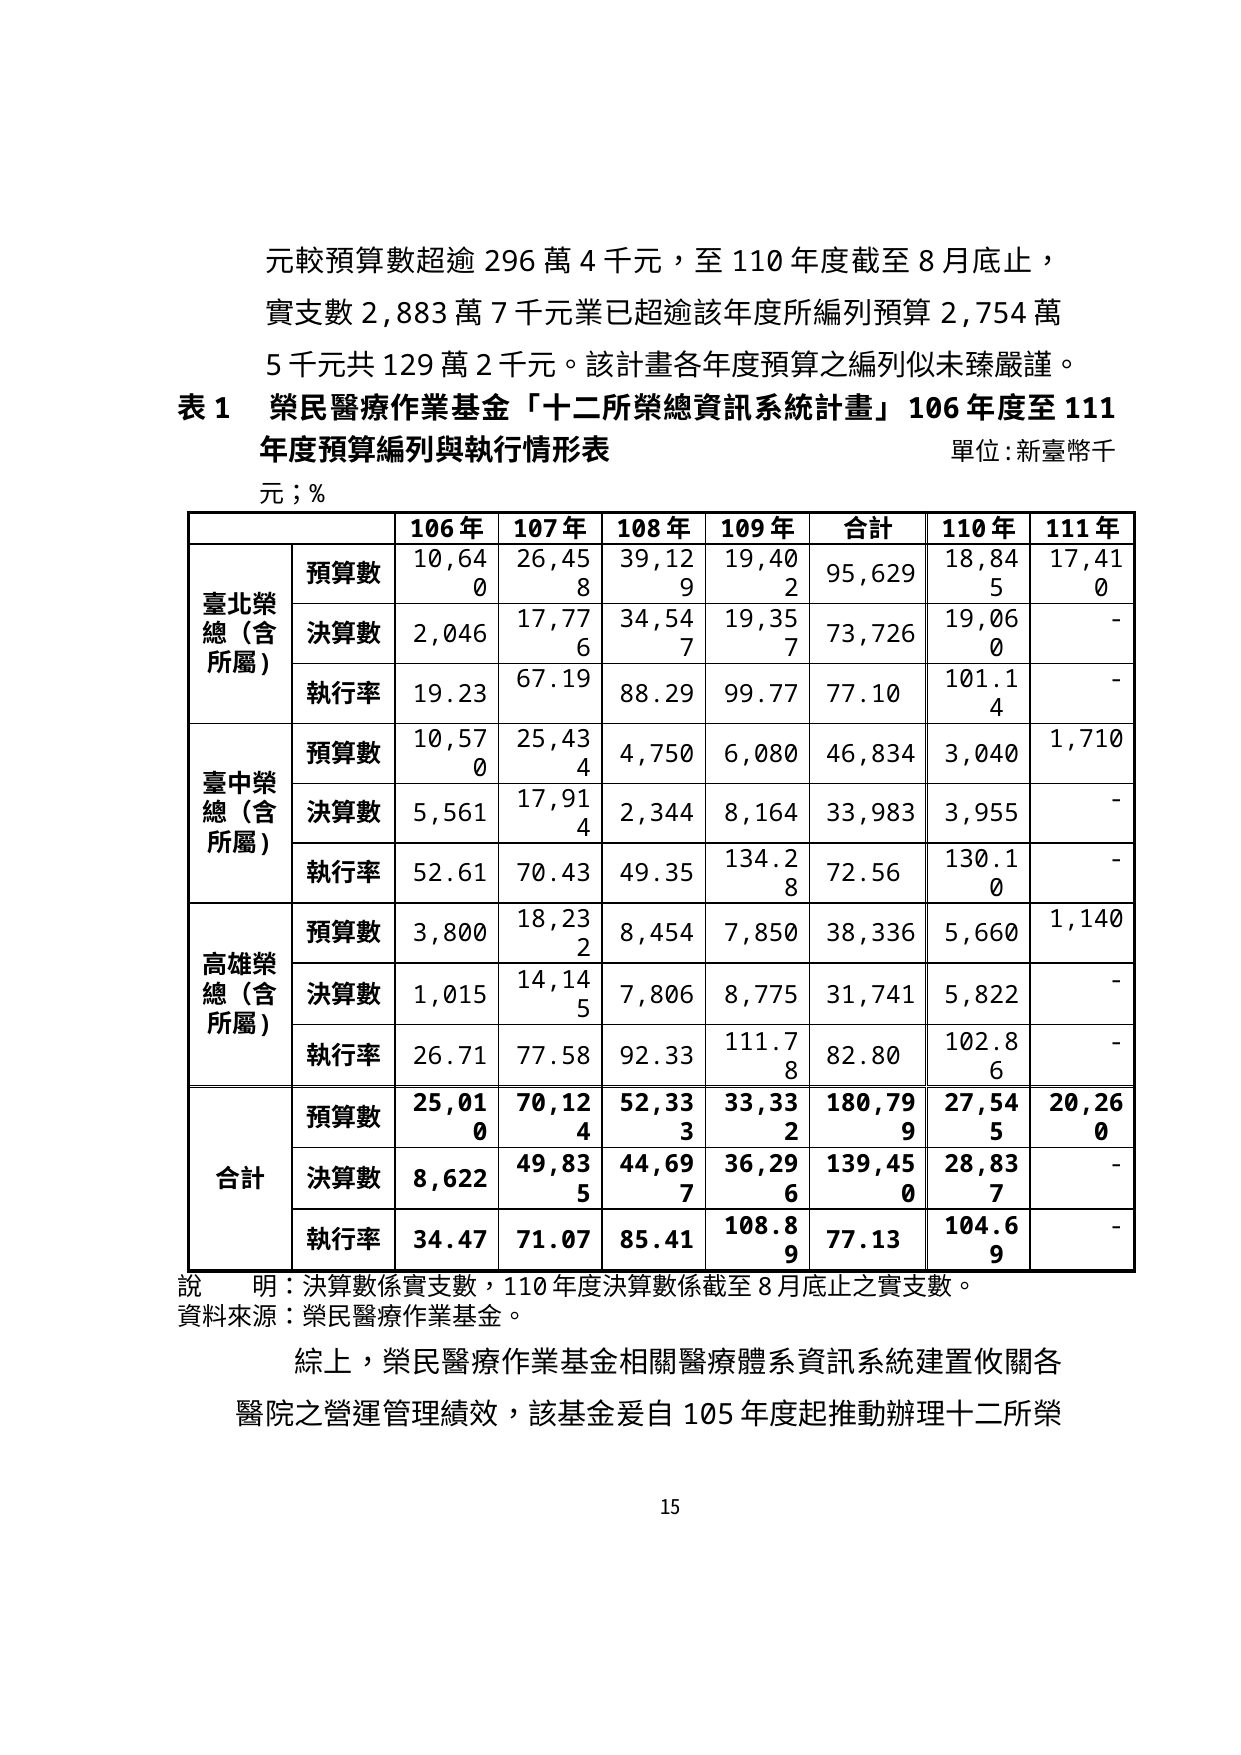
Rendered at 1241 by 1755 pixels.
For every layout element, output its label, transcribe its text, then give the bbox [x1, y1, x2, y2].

table_cell 19,357 [706, 604, 809, 663]
table_cell 預算數 [293, 545, 394, 603]
table_cell 72.56 [810, 844, 925, 902]
table_cell 85.41 [603, 1210, 705, 1269]
table_cell 7,850 [706, 904, 809, 962]
table_header 108年 [603, 514, 705, 543]
table_cell 73,726 [810, 604, 925, 663]
table_cell 28,837 [928, 1148, 1029, 1208]
table_cell 8,775 [706, 964, 809, 1023]
table_cell - [1031, 844, 1133, 902]
table_cell 130.10 [928, 844, 1029, 902]
table_cell 67.19 [499, 664, 601, 722]
table_cell 134.28 [706, 844, 809, 902]
table_cell 36,296 [706, 1148, 809, 1208]
table_cell 52.61 [396, 844, 498, 902]
table_cell 執行率 [293, 844, 394, 902]
table_cell 108.89 [706, 1210, 809, 1269]
table_header 111年 [1031, 514, 1133, 543]
table_cell 3,800 [396, 904, 498, 962]
table_cell 26,458 [499, 545, 601, 603]
text 表1 榮民醫療作業基金「十二所榮總資訊系統計畫」106年度至111年度預算編列與執行情形表 單位:新臺幣千元；% [177, 386, 1116, 511]
table_cell 92.33 [603, 1025, 705, 1085]
table_header 110年 [928, 514, 1029, 543]
table_header 107年 [499, 514, 601, 543]
table_cell 決算數 [293, 784, 394, 842]
table_cell 34.47 [396, 1210, 498, 1269]
table_cell 33,983 [810, 784, 925, 842]
table_cell 4,750 [603, 724, 705, 782]
table_cell 合計 [190, 1088, 291, 1269]
table_cell 52,333 [603, 1088, 705, 1146]
text 說 明：決算數係實支數，110年度決算數係截至8月底止之實支數。 [177, 1272, 1063, 1302]
table_cell 執行率 [293, 664, 394, 722]
table_cell 7,806 [603, 964, 705, 1023]
table_cell 25,434 [499, 724, 601, 782]
table_cell 高雄榮總（含所屬) [190, 904, 291, 1085]
table_cell 19.23 [396, 664, 498, 722]
table_cell 14,145 [499, 964, 601, 1023]
table_cell 34,547 [603, 604, 705, 663]
table_cell 2,344 [603, 784, 705, 842]
table_cell 25,010 [396, 1088, 498, 1146]
table_cell 6,080 [706, 724, 809, 782]
table_cell 95,629 [810, 545, 925, 603]
table_cell 10,640 [396, 545, 498, 603]
table_cell 8,164 [706, 784, 809, 842]
table_cell 17,776 [499, 604, 601, 663]
table_cell 3,040 [928, 724, 1029, 782]
table_cell 77.58 [499, 1025, 601, 1085]
table_cell 3,955 [928, 784, 1029, 842]
table_cell 5,561 [396, 784, 498, 842]
table_cell 10,570 [396, 724, 498, 782]
text 綜上，榮民醫療作業基金相關醫療體系資訊系統建置攸關各醫院之營運管理績效，該基金爰自105年度起推動辦理十二所榮 [236, 1331, 1063, 1435]
table_cell 1,140 [1031, 904, 1133, 962]
table_cell 決算數 [293, 964, 394, 1023]
table_cell 2,046 [396, 604, 498, 663]
table_header 106年 [396, 514, 498, 543]
table_cell 49.35 [603, 844, 705, 902]
table_cell 預算數 [293, 724, 394, 782]
table_cell 預算數 [293, 1088, 394, 1146]
table_cell 104.69 [928, 1210, 1029, 1269]
table_cell 101.14 [928, 664, 1029, 722]
table_cell 111.78 [706, 1025, 809, 1085]
table_cell - [1031, 1210, 1133, 1269]
table_cell 31,741 [810, 964, 925, 1023]
table_cell 77.13 [810, 1210, 925, 1269]
table_cell 19,060 [928, 604, 1029, 663]
table_cell 88.29 [603, 664, 705, 722]
table_cell 1,710 [1031, 724, 1133, 782]
table_cell 70.43 [499, 844, 601, 902]
table_cell 38,336 [810, 904, 925, 962]
table_header 109年 [706, 514, 809, 543]
table_cell 44,697 [603, 1148, 705, 1208]
table_cell 180,799 [810, 1088, 925, 1146]
table_cell 20,260 [1031, 1088, 1133, 1146]
table_cell 49,835 [499, 1148, 601, 1208]
table_cell 臺中榮總（含所屬) [190, 724, 291, 902]
table_header [190, 514, 394, 543]
table_cell 82.80 [810, 1025, 925, 1085]
table_cell 17,914 [499, 784, 601, 842]
table_cell 26.71 [396, 1025, 498, 1085]
table_cell - [1031, 664, 1133, 722]
table_cell - [1031, 1148, 1133, 1208]
text 資料來源：榮民醫療作業基金。 [177, 1302, 1063, 1331]
table_cell 139,450 [810, 1148, 925, 1208]
table_cell 18,845 [928, 545, 1029, 603]
table_cell 99.77 [706, 664, 809, 722]
table_cell 臺北榮總（含所屬) [190, 545, 291, 722]
table_cell - [1031, 1025, 1133, 1085]
table_cell - [1031, 964, 1133, 1023]
table_cell 5,660 [928, 904, 1029, 962]
table_cell 71.07 [499, 1210, 601, 1269]
table_cell 5,822 [928, 964, 1029, 1023]
table_cell 19,402 [706, 545, 809, 603]
table_header 合計 [810, 514, 925, 543]
table_cell 決算數 [293, 604, 394, 663]
table_cell 33,332 [706, 1088, 809, 1146]
table_cell 70,124 [499, 1088, 601, 1146]
table_cell 8,454 [603, 904, 705, 962]
table_cell 8,622 [396, 1148, 498, 1208]
table_cell - [1031, 604, 1133, 663]
text 十二所榮總資訊系統計畫規劃以臺中榮總現行醫療資訊系統之編碼、制度、流程、程式為基礎，調整後導入各榮總分院使用。據榮民醫療體系資訊整合綱要於「資源規劃」事項之揭示，為完成近程目標所需遴用專案人員之費用，得由榮民醫療作業基金統籌款項下支應，餘各醫院原資訊編制、契約人力所需經費，及為完成近、中、長程目標之相關軟、硬體設備所需經費，則由各醫院榮民醫療作業基金年度預算項下逐年編列。該計畫總經費2億4,807萬6千元，截至109年底止，累計編列預算1億8,079萬9千元，實際執行1億3,945萬元，執行率77.13%，未及8成。另揆諸各年度預算執行情形，該基金依上開綱要規定，自106年度至109年度逐年編列2,501萬元、7,012萬4千元、5,233萬3千元及3,333萬2千元辦理十二所榮總資訊系統計畫，惟執行結果106年度決算數862萬2千元，執行率僅34.47%，後持續上升至108年度之85.41%後，109年計畫推動結果，決算數3,629萬6千元較預算數超逾296萬4千元，至110年度截至8月底止，實支數2,883萬7千元業已超逾該年度所編列預算2,754萬5千元共129萬2千元。該計畫各年度預算之編列似未臻嚴謹。 [265, 229, 1063, 386]
table_cell 46,834 [810, 724, 925, 782]
table_cell - [1031, 784, 1133, 842]
table_cell 1,015 [396, 964, 498, 1023]
table_cell 27,545 [928, 1088, 1029, 1146]
table_cell 18,232 [499, 904, 601, 962]
table_cell 決算數 [293, 1148, 394, 1208]
table_cell 102.86 [928, 1025, 1029, 1085]
table_cell 執行率 [293, 1210, 394, 1269]
table_cell 77.10 [810, 664, 925, 722]
table_cell 執行率 [293, 1025, 394, 1085]
table_cell 17,410 [1031, 545, 1133, 603]
table_cell 預算數 [293, 904, 394, 962]
table_cell 39,129 [603, 545, 705, 603]
